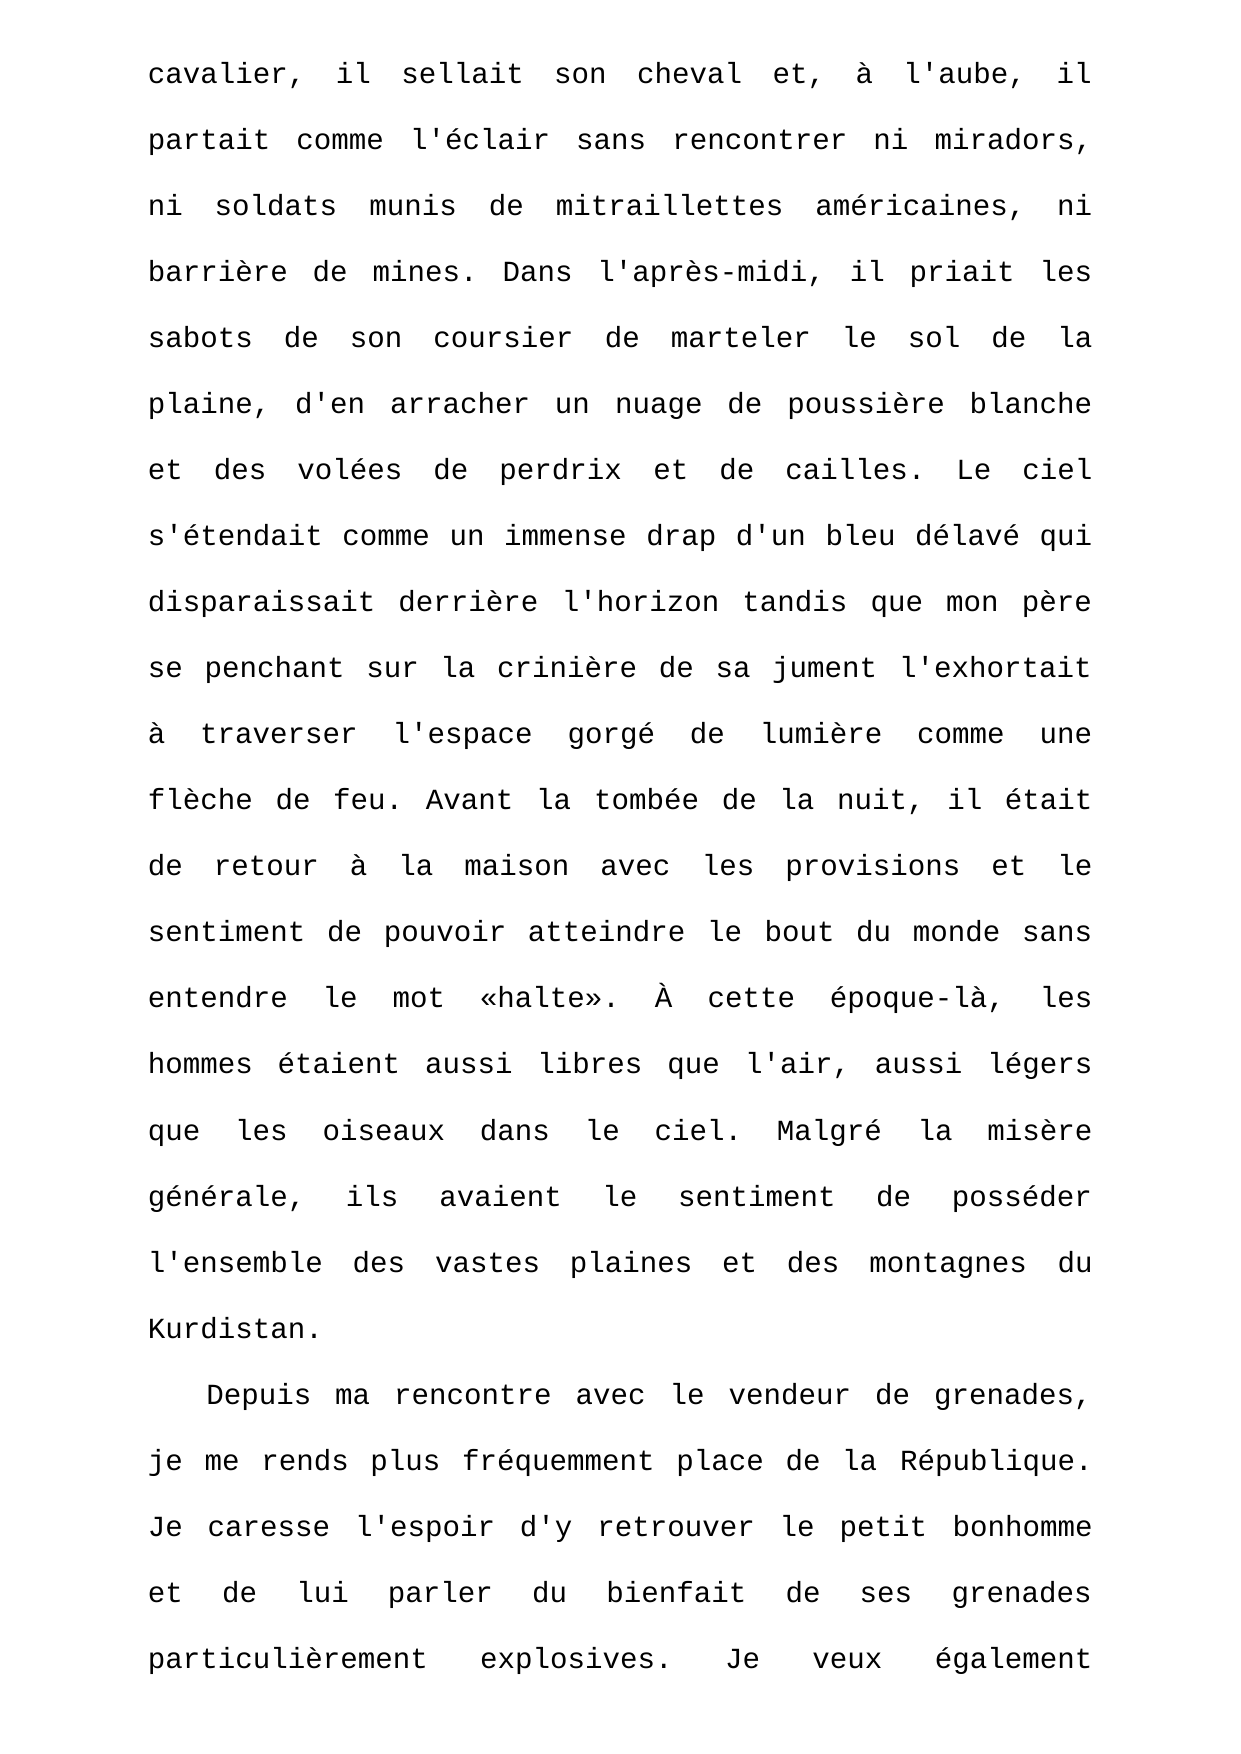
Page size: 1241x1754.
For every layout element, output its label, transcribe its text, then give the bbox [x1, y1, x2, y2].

text cavalier, il sellait son cheval et, à l'aube, il partait comme l'éclair sans rencontrer ni miradors, ni soldats munis de mitraillettes américaines, ni barrière de mines. Dans l'après-midi, il priait les sabots de son coursier de marteler le sol de la plaine, d'en arracher un nuage de poussière blanche et des volées de perdrix et de cailles. Le ciel s'étendait comme un immense drap d'un bleu délavé qui disparaissait derrière l'horizon tandis que mon père se penchant sur la crinière de sa jument l'exhortait à traverser l'espace gorgé de lumière comme une flèche de feu. Avant la tombée de la nuit, il était de retour à la maison avec les provisions et le sentiment de pouvoir atteindre le bout du monde sans entendre le mot «halte». À cette époque-là, les hommes étaient aussi libres que l'air, aussi légers que les oiseaux dans le ciel. Malgré la misère générale, ils avaient le sentiment de posséder l'ensemble des vastes plaines et des montagnes du Kurdistan. [148, 59, 1092, 1347]
text Depuis ma rencontre avec le vendeur de grenades, je me rends plus fréquemment place de la République. Je caresse l'espoir d'y retrouver le petit bonhomme et de lui parler du bienfait de ses grenades particulièrement explosives. Je veux également [148, 1380, 1092, 1677]
